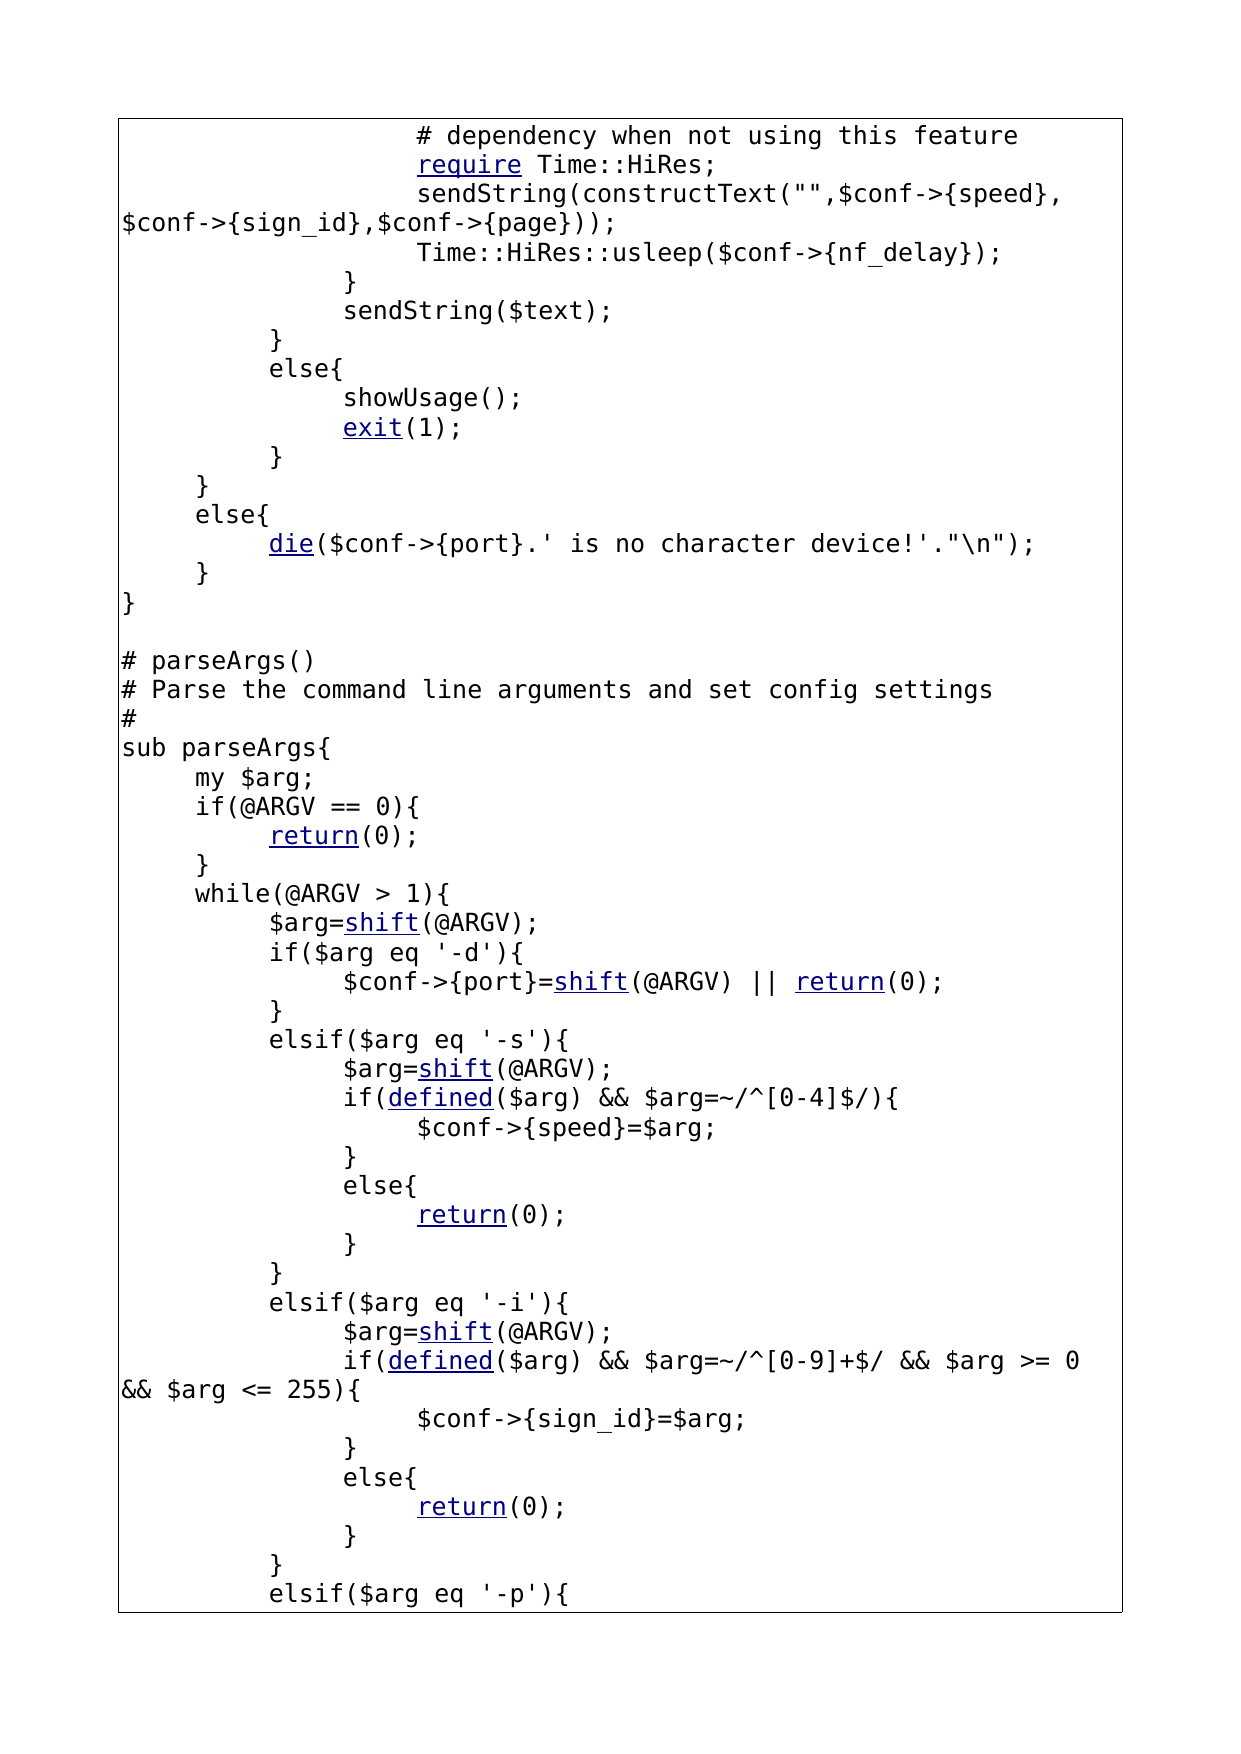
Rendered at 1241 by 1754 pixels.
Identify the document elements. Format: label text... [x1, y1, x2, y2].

table_header # dependency when not using this feature require Time::HiRes; sendString(constructText("",$conf->{speed},$conf->{sign_id},$conf->{page})); Time::HiRes::usleep($conf->{nf_delay}); } sendString($text); } else{ showUsage(); exit(1); } } else{ die($conf->{port}.' is no character device!'."\n"); } } # parseArgs() # Parse the command line arguments and set config settings # sub parseArgs{ my $arg; if(@ARGV == 0){ return(0); } while(@ARGV > 1){ $arg=shift(@ARGV); if($arg eq '-d'){ $conf->{port}=shift(@ARGV) || return(0); } elsif($arg eq '-s'){ $arg=shift(@ARGV); if(defined($arg) && $arg=~/^[0-4]$/){ $conf->{speed}=$arg; } else{ return(0); } } elsif($arg eq '-i'){ $arg=shift(@ARGV); if(defined($arg) && $arg=~/^[0-9]+$/ && $arg >= 0 && $arg <= 255){ $conf->{sign_id}=$arg; } else{ return(0); } } elsif($arg eq '-p'){ [119, 119, 1122, 1612]
